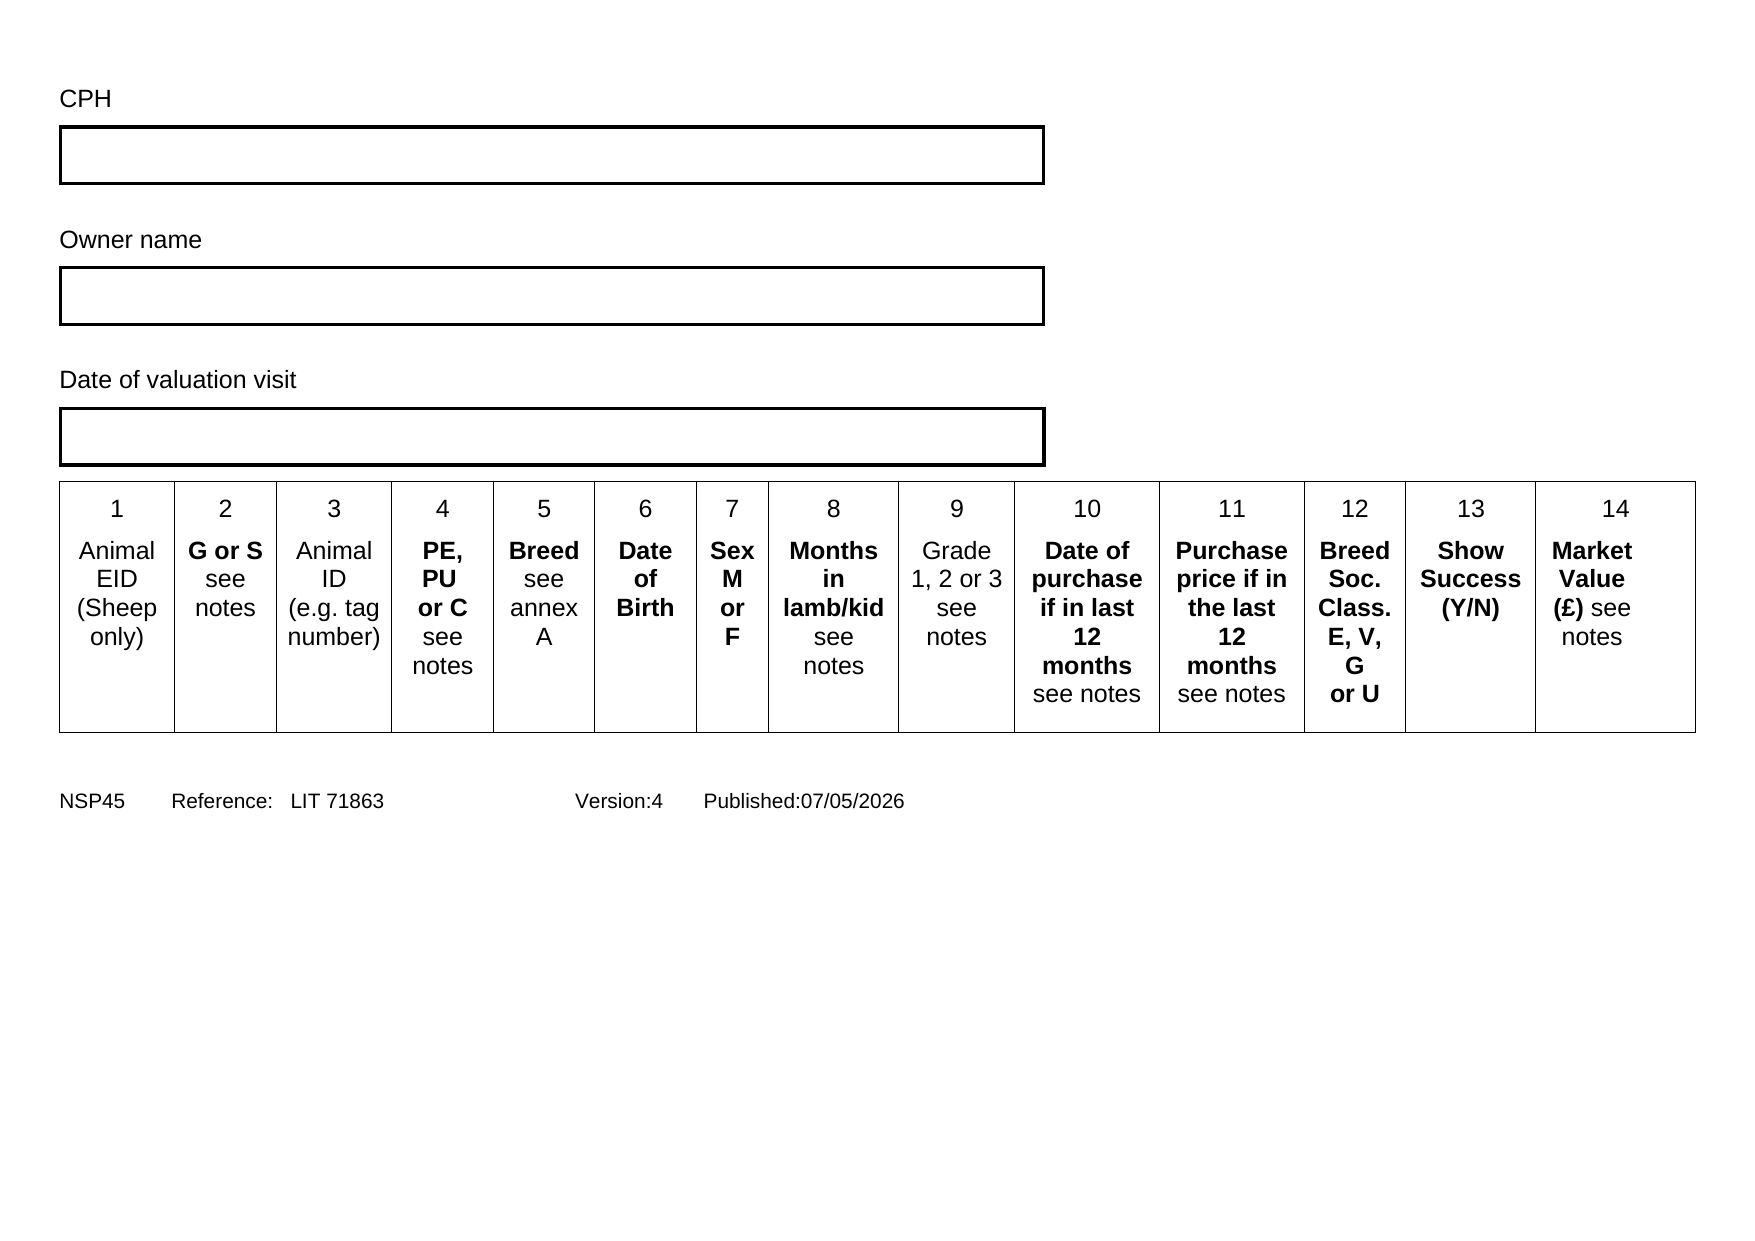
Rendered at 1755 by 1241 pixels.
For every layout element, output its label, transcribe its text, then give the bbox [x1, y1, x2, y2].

table_header 7 Sex M or F [697, 482, 768, 732]
table_header 10 Date of purchase if in last 12 months see notes [1015, 482, 1159, 732]
table_header 14 Market Value (£) see notes [1536, 482, 1695, 732]
text Date of valuation visit [59, 365, 1695, 394]
text Owner name [59, 225, 1695, 253]
table_header 11 Purchase price if in the last 12 months see notes [1160, 482, 1304, 732]
table_header 4 PE, PU or C see notes [392, 482, 493, 732]
table_header 12 Breed Soc. Class. E, V, G or U [1305, 482, 1405, 732]
table_header 8 Months in lamb/kid see notes [769, 482, 898, 732]
table_header 5 Breed see annex A [494, 482, 594, 732]
table_header 1 Animal EID (Sheep only) [60, 482, 174, 732]
table_header 6 Date of Birth [595, 482, 696, 732]
table_header 13 Show Success (Y/N) [1406, 482, 1535, 732]
table_header 9 Grade 1, 2 or 3 see notes [899, 482, 1014, 732]
table_header 3 Animal ID (e.g. tag number) [277, 482, 391, 732]
text CPH [59, 84, 1695, 113]
table_header 2 G or S see notes [175, 482, 276, 732]
